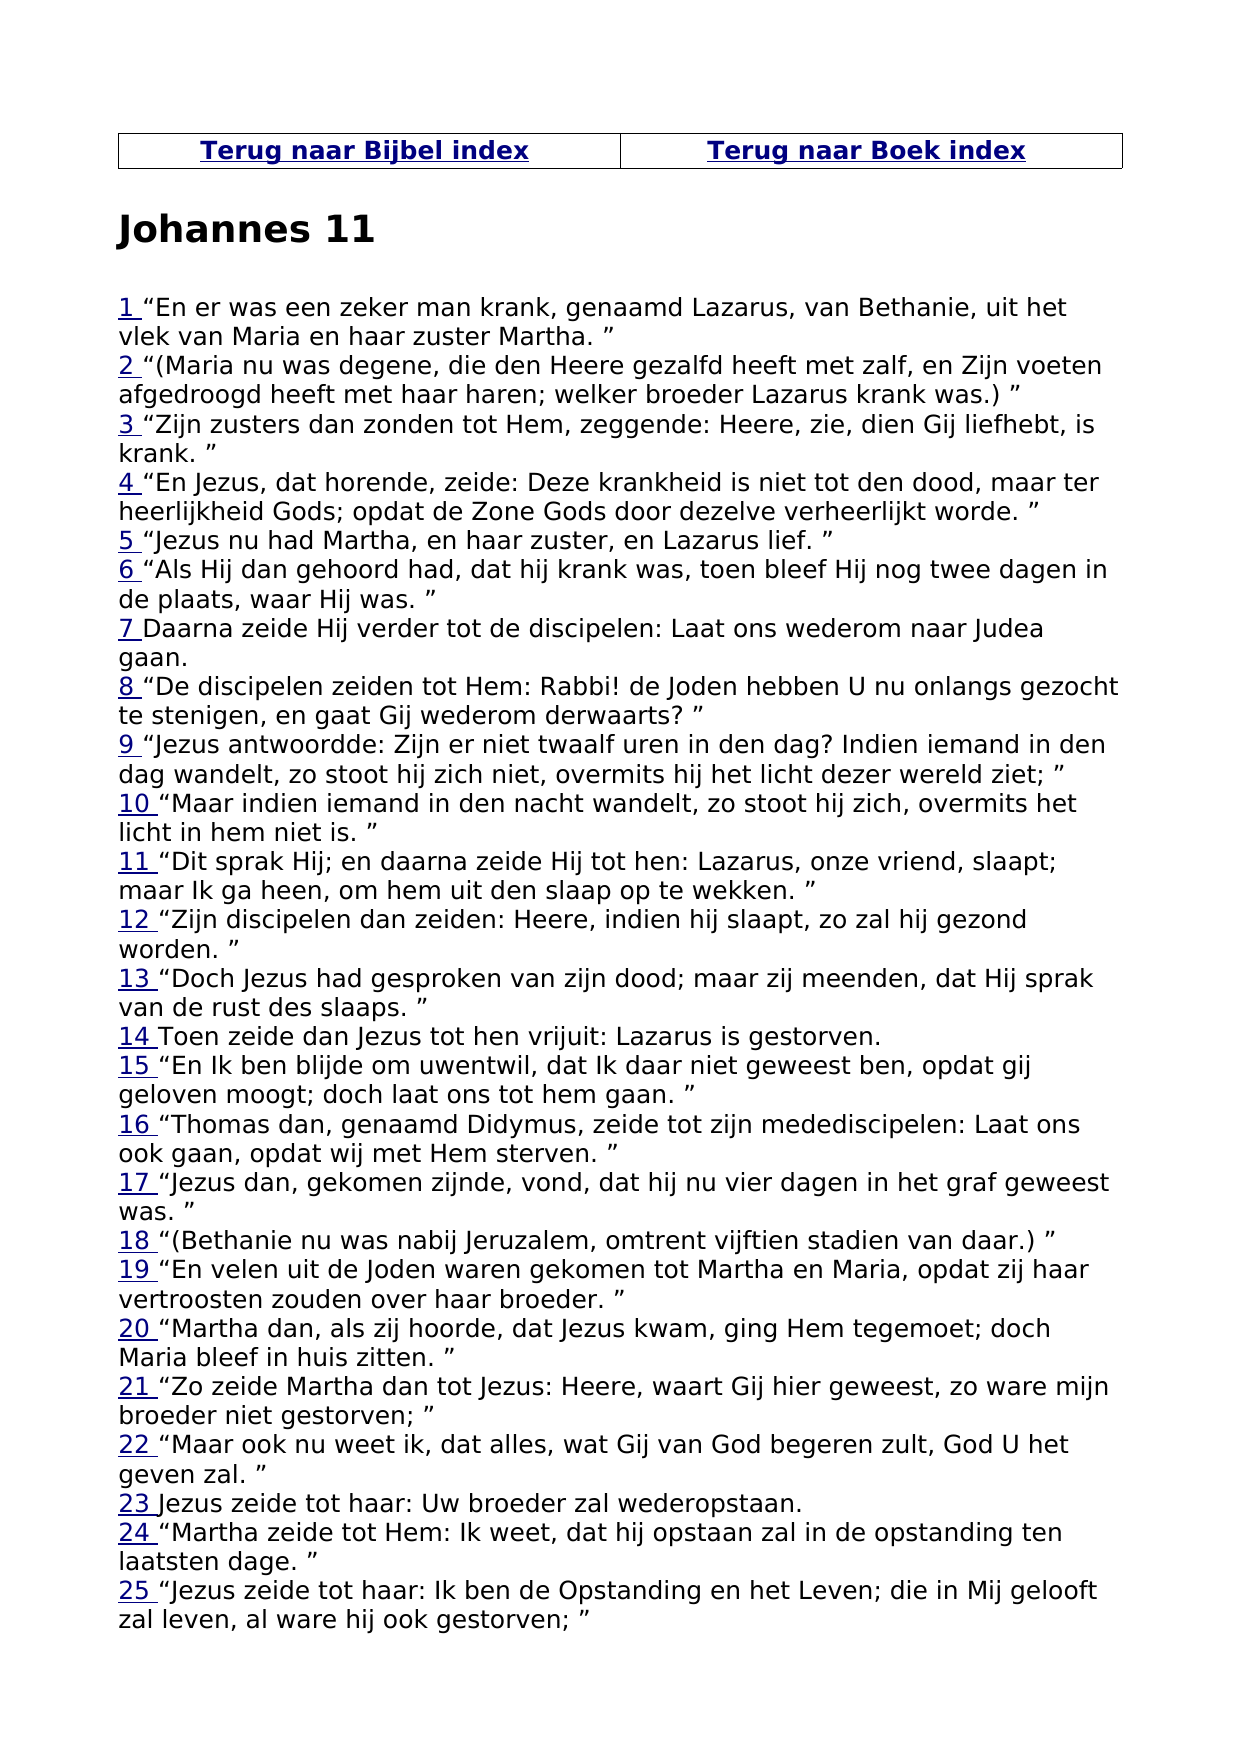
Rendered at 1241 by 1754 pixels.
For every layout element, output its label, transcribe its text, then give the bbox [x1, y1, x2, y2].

table_header Terug naar Boek index [621, 134, 1122, 168]
text 1 “En er was een zeker man krank, genaamd Lazarus, van Bethanie, uit het vlek van Maria en haar zuster Martha. ” 2 “(Maria nu was degene, die den Heere gezalfd heeft met zalf, en Zijn voeten afgedroogd heeft met haar haren; welker broeder Lazarus krank was.) ” 3 “Zijn zusters dan zonden tot Hem, zeggende: Heere, zie, dien Gij liefhebt, is krank. ” 4 “En Jezus, dat horende, zeide: Deze krankheid is niet tot den dood, maar ter heerlijkheid Gods; opdat de Zone Gods door dezelve verheerlijkt worde. ” 5 “Jezus nu had Martha, en haar zuster, en Lazarus lief. ” 6 “Als Hij dan gehoord had, dat hij krank was, toen bleef Hij nog twee dagen in de plaats, waar Hij was. ” 7 Daarna zeide Hij verder tot de discipelen: Laat ons wederom naar Judea gaan. 8 “De discipelen zeiden tot Hem: Rabbi! de Joden hebben U nu onlangs gezocht te stenigen, en gaat Gij wederom derwaarts? ” 9 “Jezus antwoordde: Zijn er niet twaalf uren in den dag? Indien iemand in den dag wandelt, zo stoot hij zich niet, overmits hij het licht dezer wereld ziet; ” 10 “Maar indien iemand in den nacht wandelt, zo stoot hij zich, overmits het licht in hem niet is. ” 11 “Dit sprak Hij; en daarna zeide Hij tot hen: Lazarus, onze vriend, slaapt; maar Ik ga heen, om hem uit den slaap op te wekken. ” 12 “Zijn discipelen dan zeiden: Heere, indien hij slaapt, zo zal hij gezond worden. ” 13 “Doch Jezus had gesproken van zijn dood; maar zij meenden, dat Hij sprak van de rust des slaaps. ” 14 Toen zeide dan Jezus tot hen vrijuit: Lazarus is gestorven. 15 “En Ik ben blijde om uwentwil, dat Ik daar niet geweest ben, opdat gij geloven moogt; doch laat ons tot hem gaan. ” 16 “Thomas dan, genaamd Didymus, zeide tot zijn medediscipelen: Laat ons ook gaan, opdat wij met Hem sterven. ” 17 “Jezus dan, gekomen zijnde, vond, dat hij nu vier dagen in het graf geweest was. ” 18 “(Bethanie nu was nabij Jeruzalem, omtrent vijftien stadien van daar.) ” 19 “En velen uit de Joden waren gekomen tot Martha en Maria, opdat zij haar vertroosten zouden over haar broeder. ” 20 “Martha dan, als zij hoorde, dat Jezus kwam, ging Hem tegemoet; doch Maria bleef in huis zitten. ” 21 “Zo zeide Martha dan tot Jezus: Heere, waart Gij hier geweest, zo ware mijn broeder niet gestorven; ” 22 “Maar ook nu weet ik, dat alles, wat Gij van God begeren zult, God U het geven zal. ” 23 Jezus zeide tot haar: Uw broeder zal wederopstaan. 24 “Martha zeide tot Hem: Ik weet, dat hij opstaan zal in de opstanding ten laatsten dage. ” 25 “Jezus zeide tot haar: Ik ben de Opstanding en het Leven; die in Mij gelooft zal leven, al ware hij ook gestorven; ” [118, 264, 1122, 1635]
subtitle Johannes 11 [118, 208, 1122, 252]
table_header Terug naar Bijbel index [119, 134, 620, 168]
